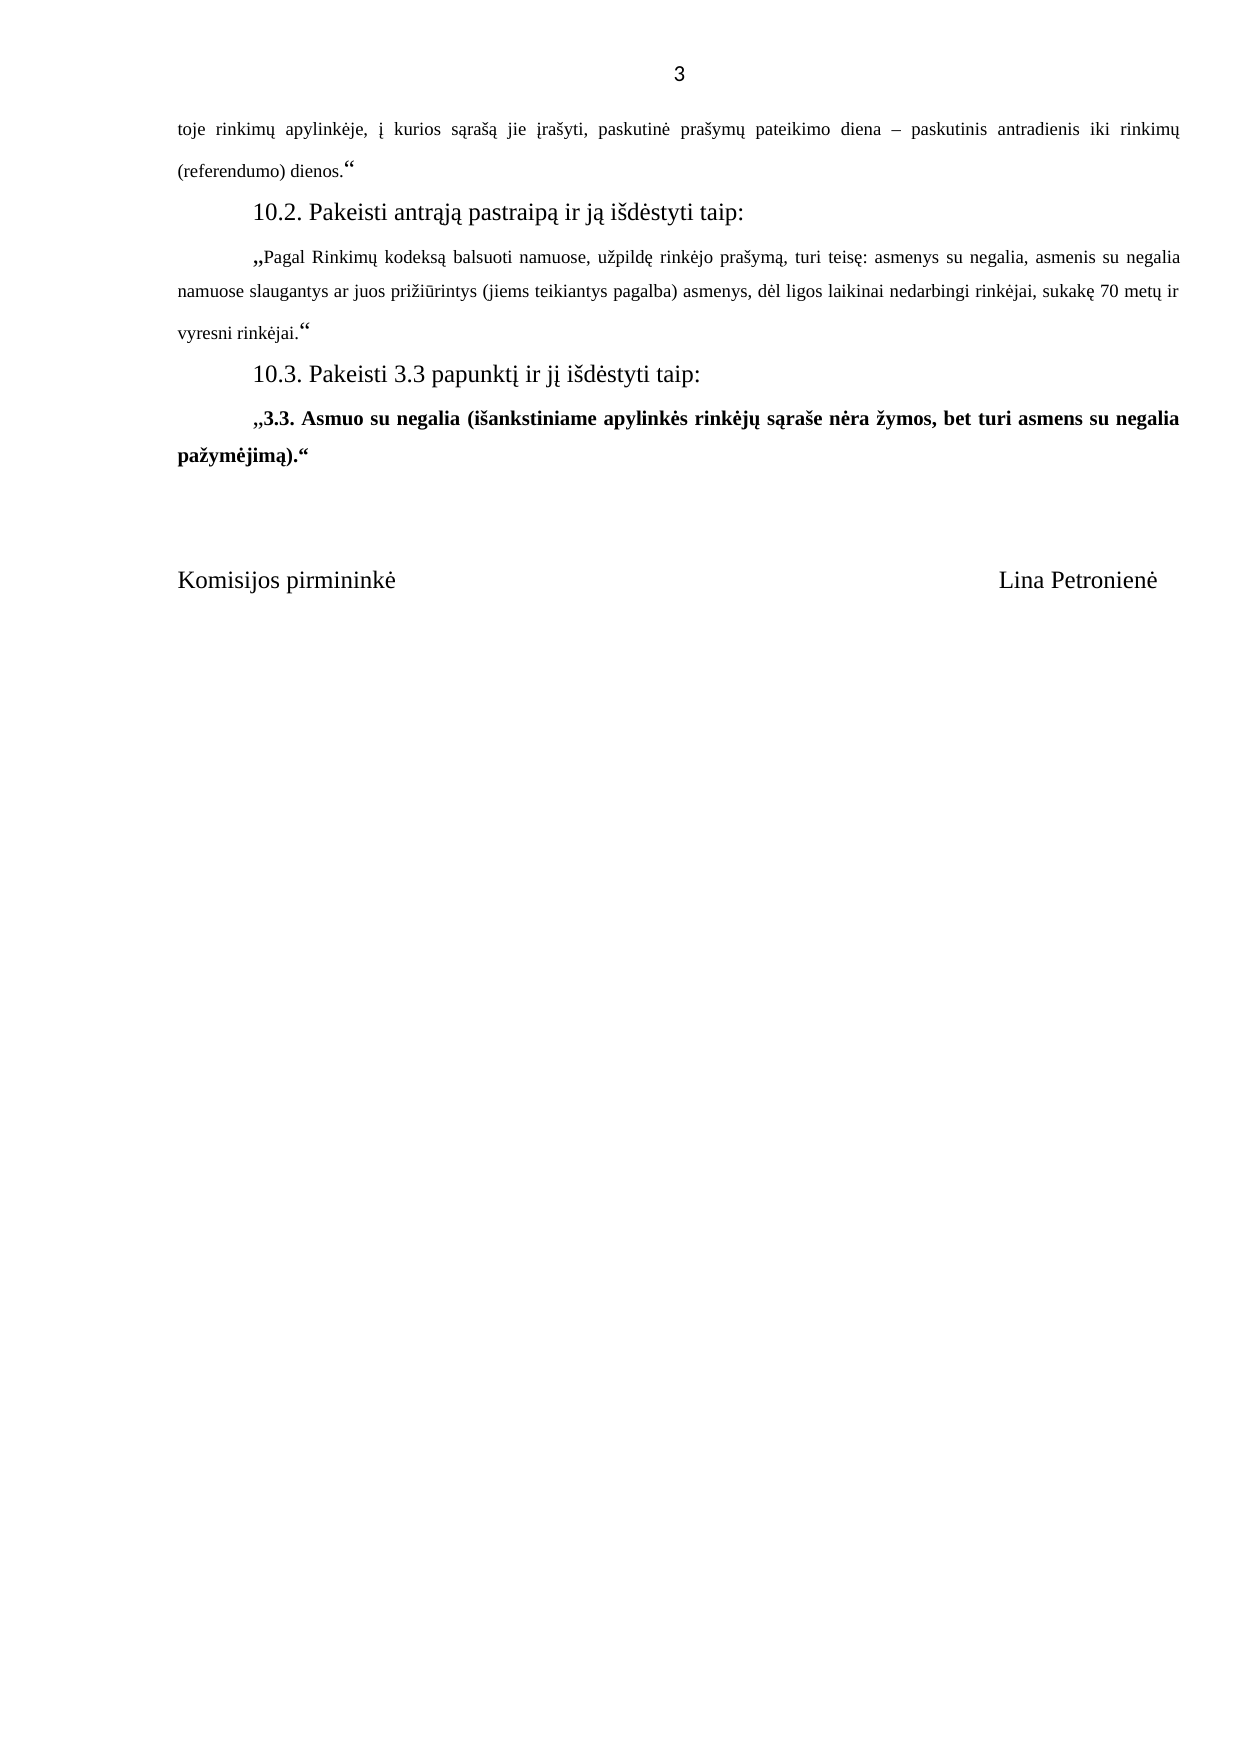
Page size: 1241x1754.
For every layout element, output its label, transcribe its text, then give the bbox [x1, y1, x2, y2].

text „3.3. Asmuo su negalia (išankstiniame apylinkės rinkėjų sąraše nėra žymos, bet turi asmens su negalia pažymėjimą).“ [177, 402, 1181, 467]
text 10.3. Pakeisti 3.3 papunktį ir jį išdėstyti taip: [177, 359, 1181, 388]
text „Pagal Rinkimų kodeksą balsuoti namuose, užpildę rinkėjo prašymą, turi teisę: asmenys su negalia, asmenis su negalia namuose slaugantys ar juos prižiūrintys (jiems teikiantys pagalba) asmenys, dėl ligos laikinai nedarbingi rinkėjai, sukakę 70 metų ir vyresni rinkėjai.“ [177, 240, 1181, 344]
text Komisijos pirmininkė Lina Petronienė [177, 565, 1181, 594]
text 10.2. Pakeisti antrąją pastraipą ir ją išdėstyti taip: [177, 197, 1181, 226]
text toje rinkimų apylinkėje, į kurios sąrašą jie įrašyti, paskutinė prašymų pateikimo diena – paskutinis antradienis iki rinkimų (referendumo) dienos.“ [177, 118, 1181, 183]
